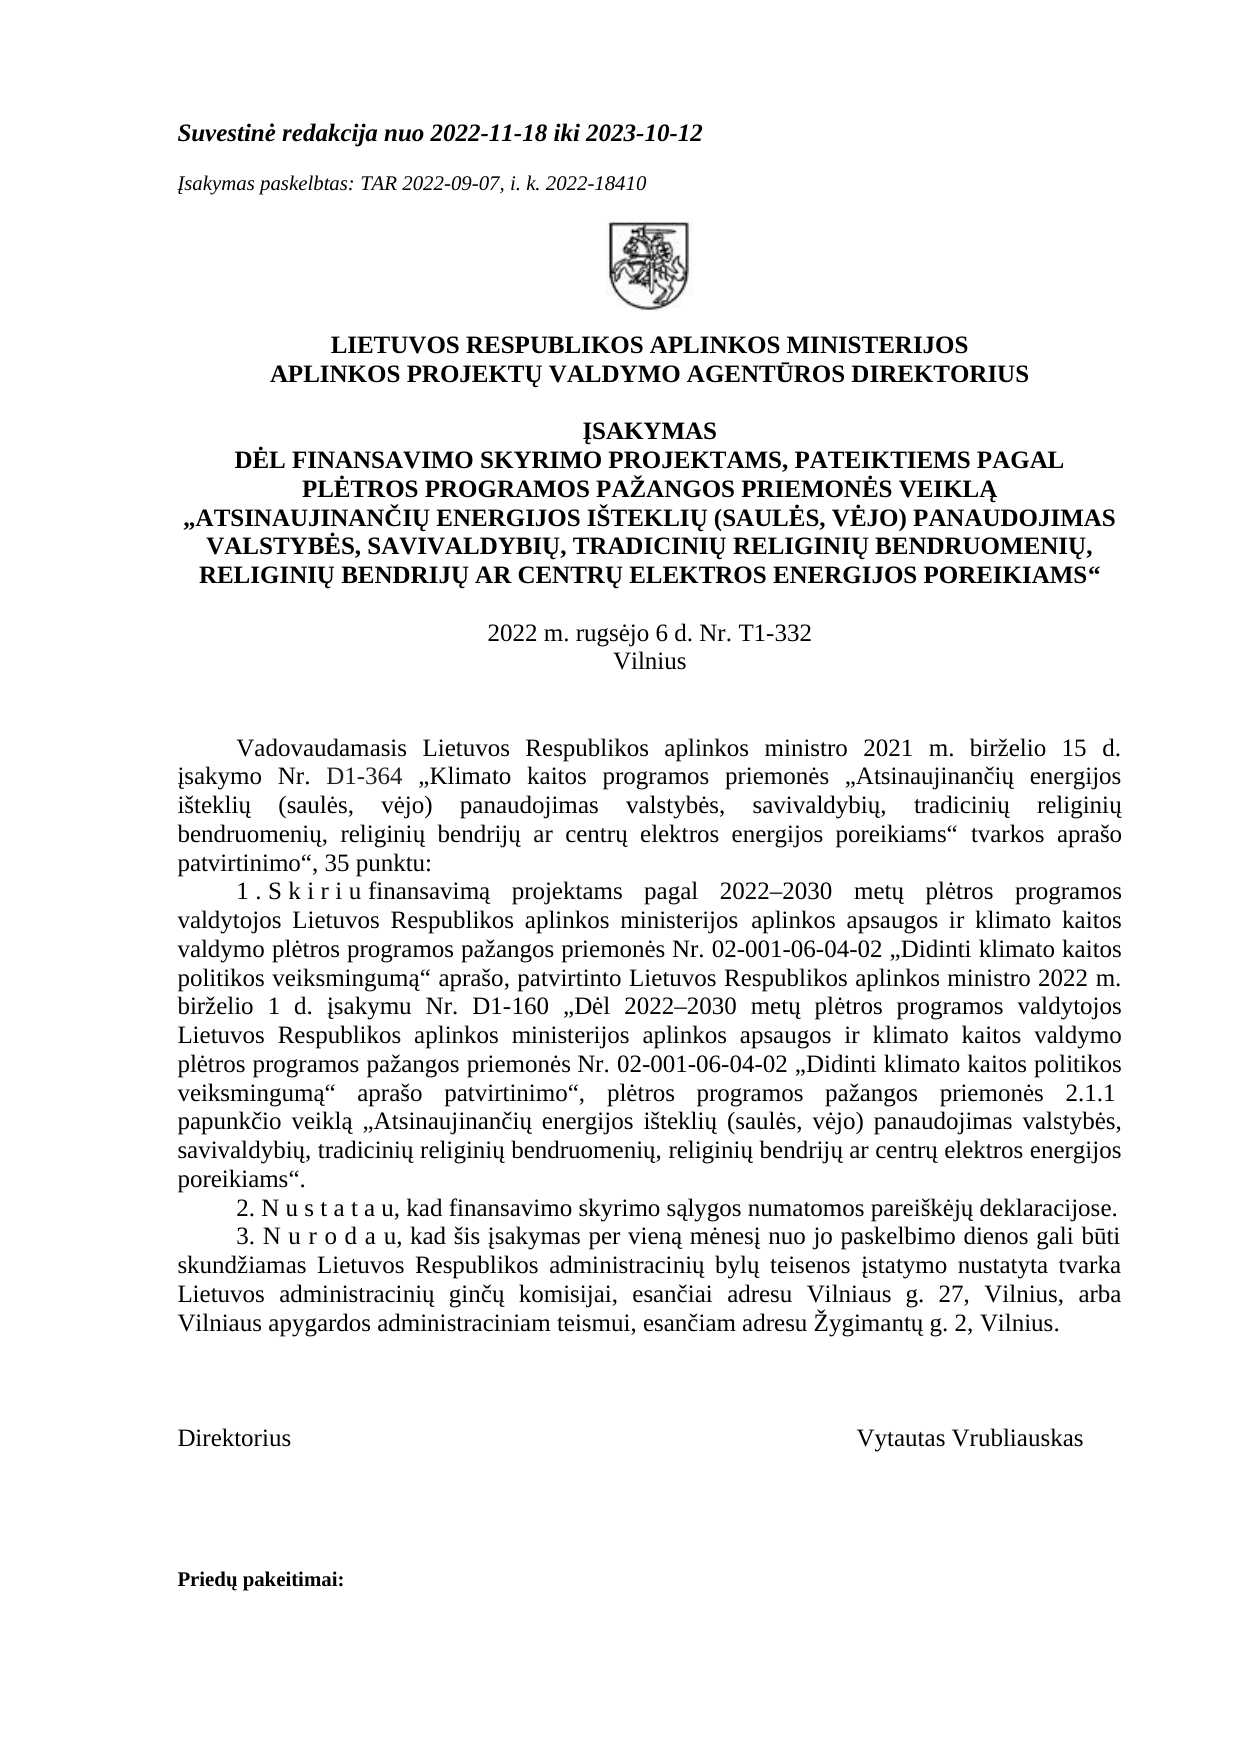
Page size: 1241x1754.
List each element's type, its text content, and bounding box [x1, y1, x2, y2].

text Vadovaudamasis Lietuvos Respublikos aplinkos ministro 2021 m. birželio 15 d. įsakymo Nr. D1-364 „Klimato kaitos programos priemonės „Atsinaujinančių energijos išteklių (saulės, vėjo) panaudojimas valstybės, savivaldybių, tradicinių religinių bendruomenių, religinių bendrijų ar centrų elektros energijos poreikiams“ tvarkos aprašo patvirtinimo“, 35 punktu: [177, 733, 1122, 876]
text DĖL FINANSAVIMO SKYRIMO PROJEKTAMS, PATEIKTIEMS PAGAL PLĖTROS PROGRAMOS PAŽANGOS PRIEMONĖS VEIKLĄ „ATSINAUJINANČIŲ ENERGIJOS IŠTEKLIŲ (SAULĖS, VĖJO) PANAUDOJIMAS VALSTYBĖS, SAVIVALDYBIŲ, TRADICINIŲ RELIGINIŲ BENDRUOMENIŲ, RELIGINIŲ BENDRIJŲ AR CENTRŲ ELEKTROS ENERGIJOS POREIKIAMS“ [177, 445, 1122, 589]
text Vilnius [177, 646, 1122, 675]
text Suvestinė redakcija nuo 2022-11-18 iki 2023-10-12 [177, 118, 1122, 147]
text Priedų pakeitimai: [177, 1566, 1122, 1591]
text 1.Skiriufinansavimą projektams pagal 2022–2030 metų plėtros programos valdytojos Lietuvos Respublikos aplinkos ministerijos aplinkos apsaugos ir klimato kaitos valdymo plėtros programos pažangos priemonės Nr. 02-001-06-04-02 „Didinti klimato kaitos politikos veiksmingumą“ aprašo, patvirtinto Lietuvos Respublikos aplinkos ministro 2022 m. birželio 1 d. įsakymu Nr. D1-160 „Dėl 2022–2030 metų plėtros programos valdytojos Lietuvos Respublikos aplinkos ministerijos aplinkos apsaugos ir klimato kaitos valdymo plėtros programos pažangos priemonės Nr. 02-001-06-04-02 „Didinti klimato kaitos politikos veiksmingumą“ aprašo patvirtinimo“, plėtros programos pažangos priemonės 2.1.1 papunkčio veiklą „Atsinaujinančių energijos išteklių (saulės, vėjo) panaudojimas valstybės, savivaldybių, tradicinių religinių bendruomenių, religinių bendrijų ar centrų elektros energijos poreikiams“. [177, 876, 1122, 1193]
text APLINKOS PROJEKTŲ VALDYMO AGENTŪROS DIREKTORIUS [177, 359, 1122, 388]
text 2. N u s t a t a u, kad finansavimo skyrimo sąlygos numatomos pareiškėjų deklaracijose. [177, 1193, 1122, 1221]
text LIETUVOS RESPUBLIKOS APLINKOS MINISTERIJOS [177, 330, 1122, 359]
text 3. N u r o d a u, kad šis įsakymas per vieną mėnesį nuo jo paskelbimo dienos gali būti skundžiamas Lietuvos Respublikos administracinių bylų teisenos įstatymo nustatyta tvarka Lietuvos administracinių ginčų komisijai, esančiai adresu Vilniaus g. 27, Vilnius, arba Vilniaus apygardos administraciniam teismui, esančiam adresu Žygimantų g. 2, Vilnius. [177, 1221, 1122, 1336]
text Įsakymas paskelbtas: TAR 2022-09-07, i. k. 2022-18410 [177, 171, 1122, 195]
text Direktorius Vytautas Vrubliauskas [177, 1423, 1122, 1451]
text 2022 m. rugsėjo 6 d. Nr. T1-332 [177, 618, 1122, 646]
text Įsakymas [177, 416, 1122, 445]
